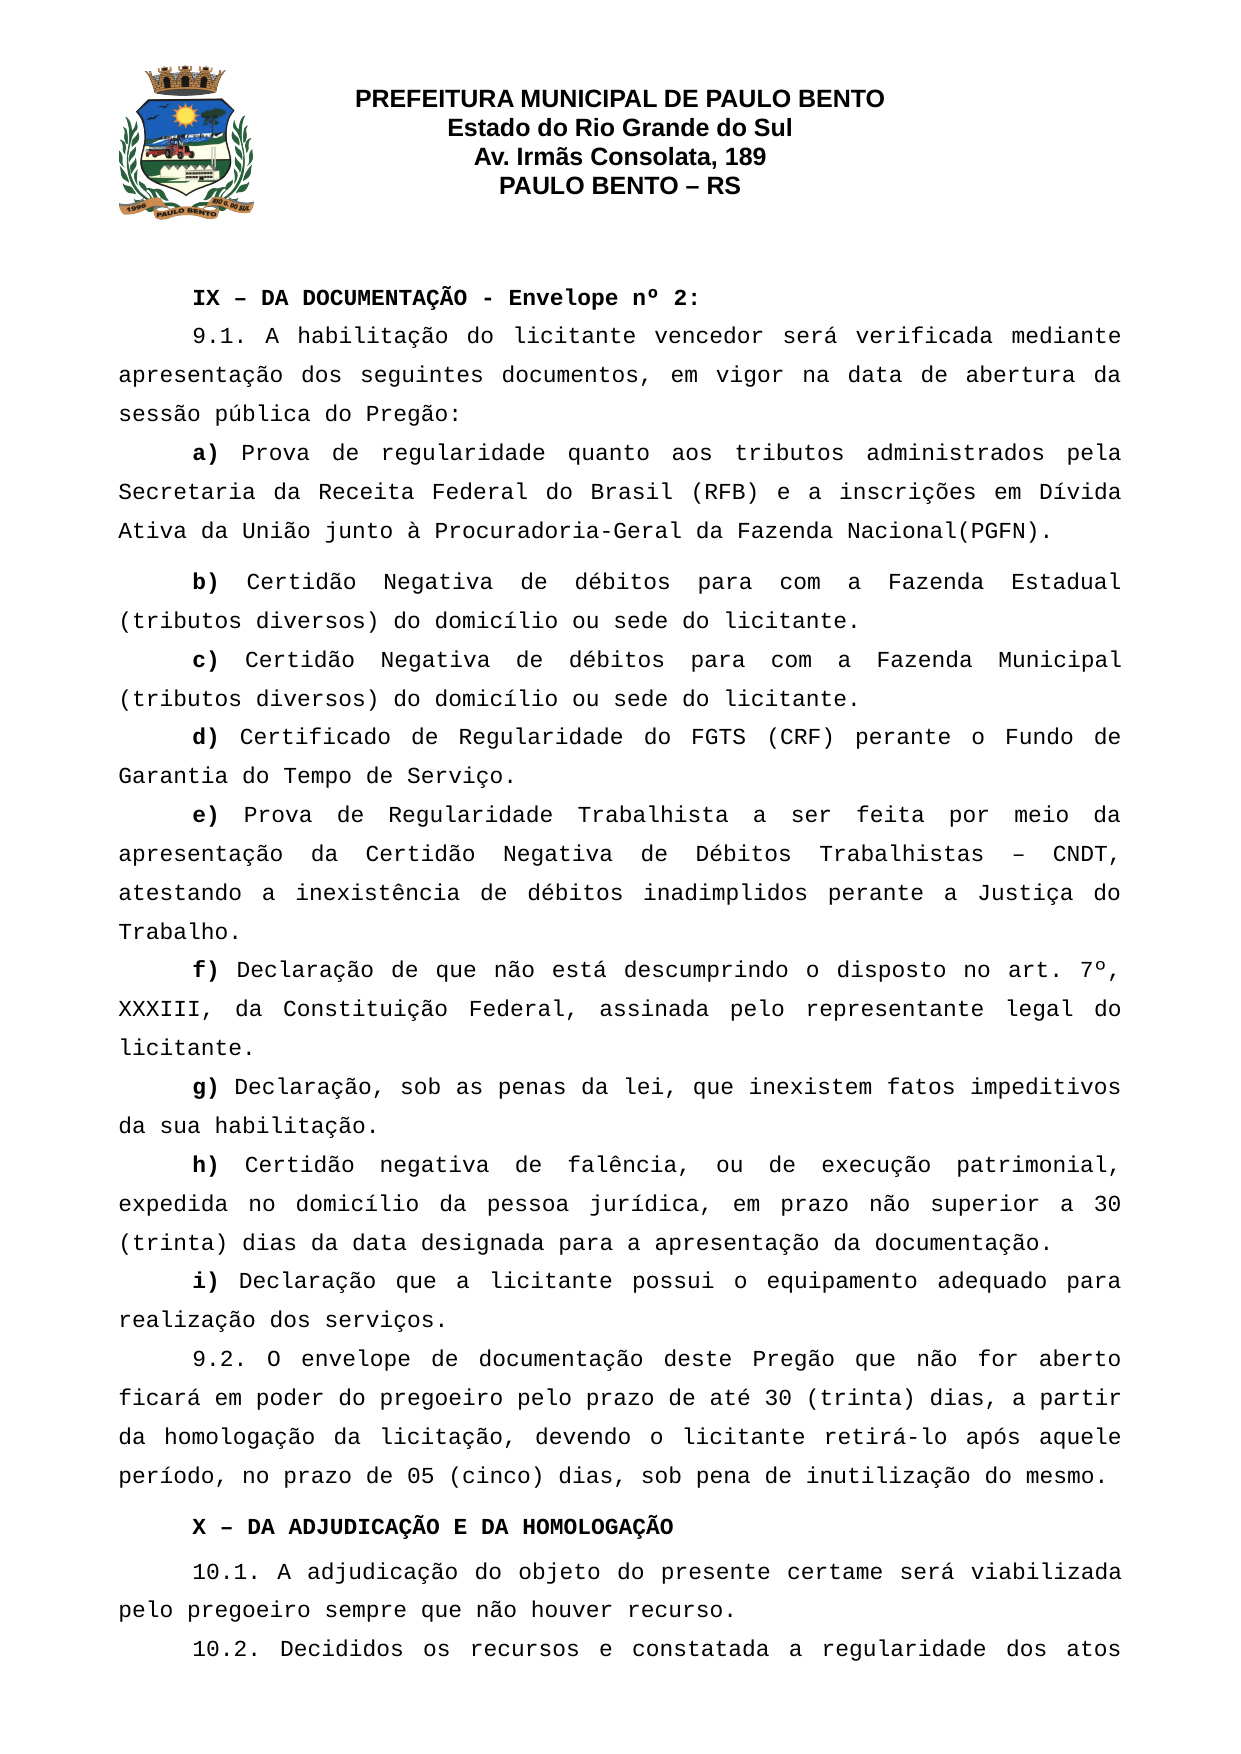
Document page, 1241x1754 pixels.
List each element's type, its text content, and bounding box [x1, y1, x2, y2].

text c) Certidão Negativa de débitos para com a Fazenda Municipal (tributos diversos) do domicílio ou sede do licitante. [118, 648, 1122, 713]
text e) Prova de Regularidade Trabalhista a ser feita por meio da apresentação da Certidão Negativa de Débitos Trabalhistas – CNDT, atestando a inexistência de débitos inadimplidos perante a Justiça do Trabalho. [118, 803, 1122, 946]
text b) Certidão Negativa de débitos para com a Fazenda Estadual (tributos diversos) do domicílio ou sede do licitante. [118, 570, 1122, 635]
text X – DA ADJUDICAÇÃO E DA HOMOLOGAÇÃO [118, 1515, 1122, 1541]
text 10.2. Decididos os recursos e constatada a regularidade dos atos [118, 1638, 1122, 1664]
picture [118, 65, 254, 220]
text h) Certidão negativa de falência, ou de execução patrimonial, expedida no domicílio da pessoa jurídica, em prazo não superior a 30 (trinta) dias da data designada para a apresentação da documentação. [118, 1153, 1122, 1257]
text d) Certificado de Regularidade do FGTS (CRF) perante o Fundo de Garantia do Tempo de Serviço. [118, 726, 1122, 791]
text 9.1. A habilitação do licitante vencedor será verificada mediante apresentação dos seguintes documentos, em vigor na data de abertura da sessão pública do Pregão: [118, 325, 1122, 428]
text 9.2. O envelope de documentação deste Pregão que não for aberto ficará em poder do pregoeiro pelo prazo de até 30 (trinta) dias, a partir da homologação da licitação, devendo o licitante retirá-lo após aquele período, no prazo de 05 (cinco) dias, sob pena de inutilização do mesmo. [118, 1347, 1122, 1490]
text g) Declaração, sob as penas da lei, que inexistem fatos impeditivos da sua habilitação. [118, 1075, 1122, 1140]
text IX – DA DOCUMENTAÇÃO - Envelope nº 2: [118, 286, 1122, 312]
text a) Prova de regularidade quanto aos tributos administrados pela Secretaria da Receita Federal do Brasil (RFB) e a inscrições em Dívida Ativa da União junto à Procuradoria-Geral da Fazenda Nacional(PGFN). [118, 441, 1122, 545]
text 10.1. A adjudicação do objeto do presente certame será viabilizada pelo pregoeiro sempre que não houver recurso. [118, 1560, 1122, 1625]
list i) Declaração que a licitante possui o equipamento adequado para realização dos serviços. [118, 1270, 1122, 1334]
text f) Declaração de que não está descumprindo o disposto no art. 7º, XXXIII, da Constituição Federal, assinada pelo representante legal do licitante. [118, 959, 1122, 1062]
